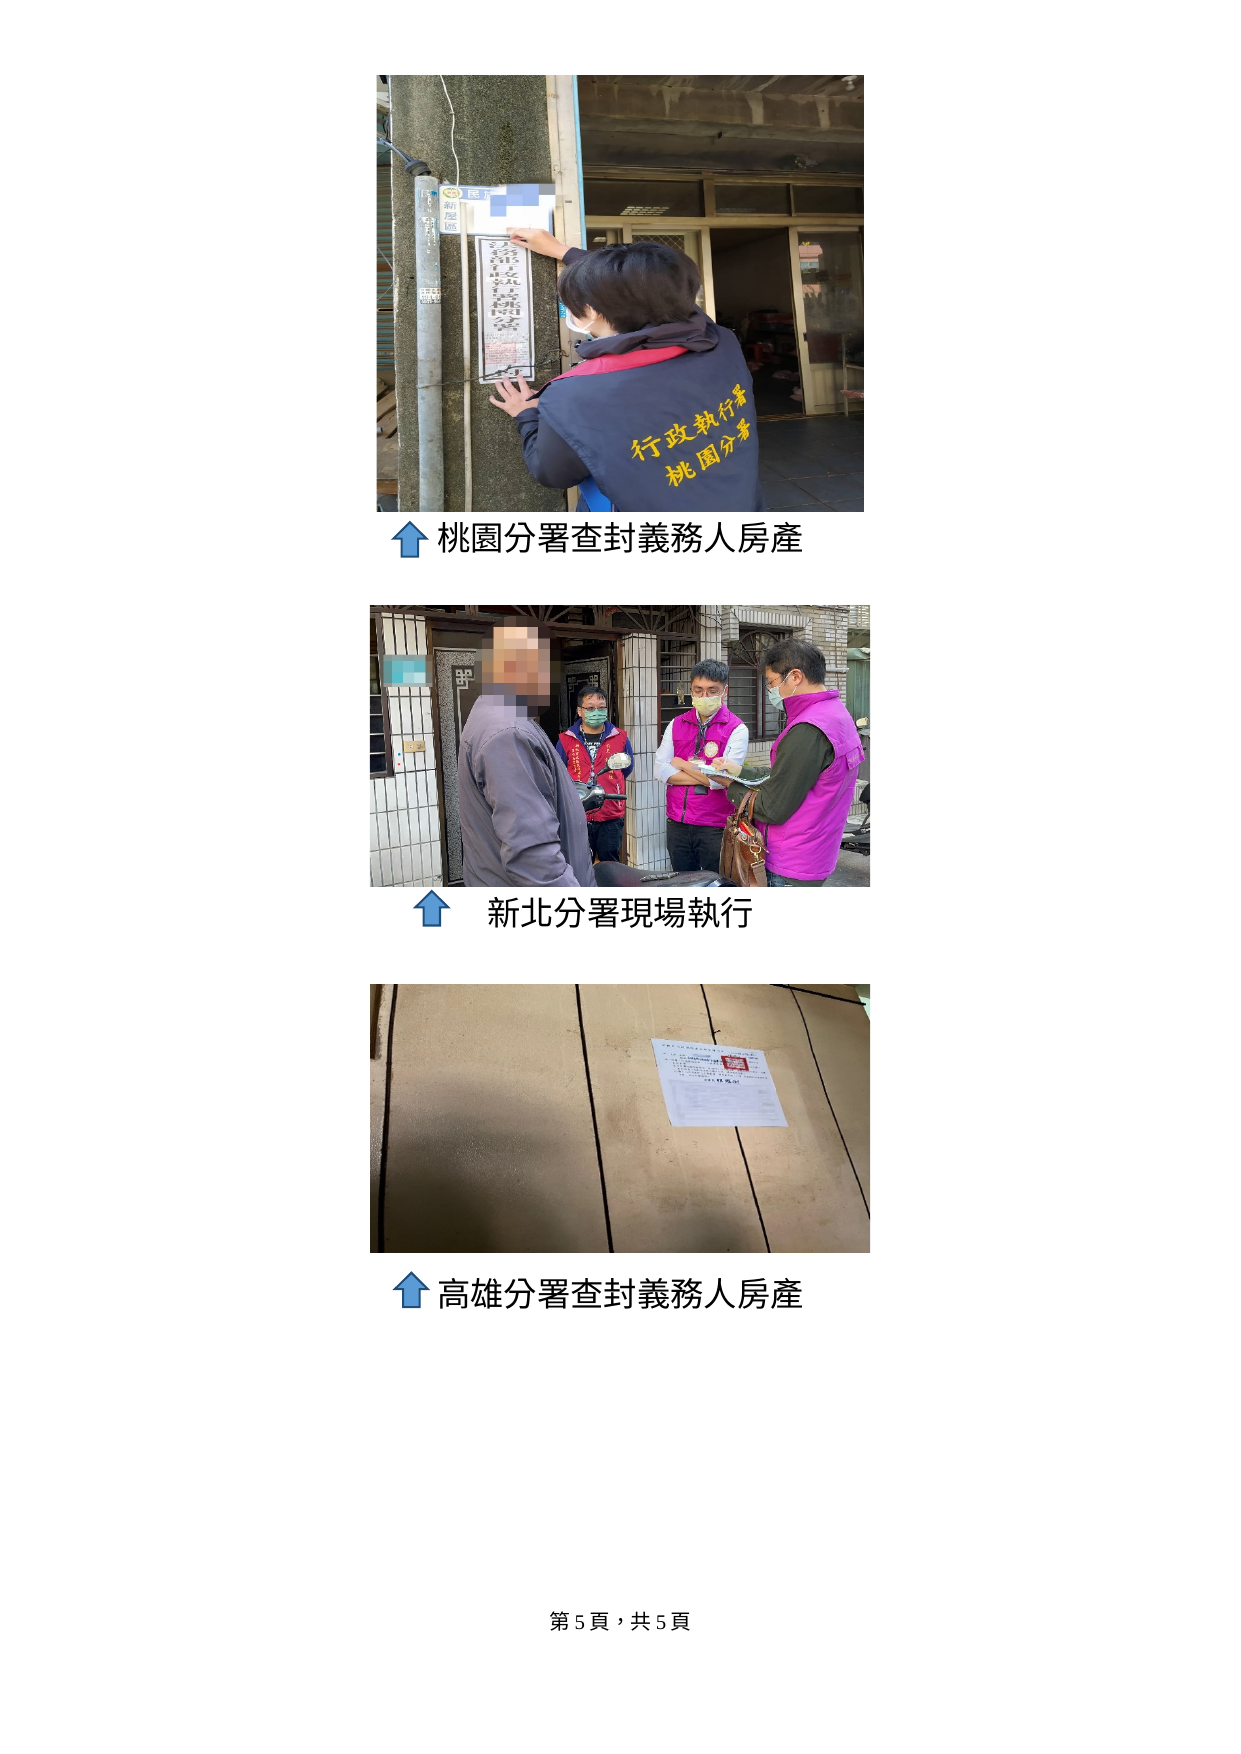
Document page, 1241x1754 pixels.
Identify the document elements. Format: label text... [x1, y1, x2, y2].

text 新北分署現場執行 [165, 886, 1075, 934]
text 高雄分署查封義務人房產 [165, 1268, 1075, 1316]
text 桃園分署查封義務人房產 [165, 511, 1075, 559]
